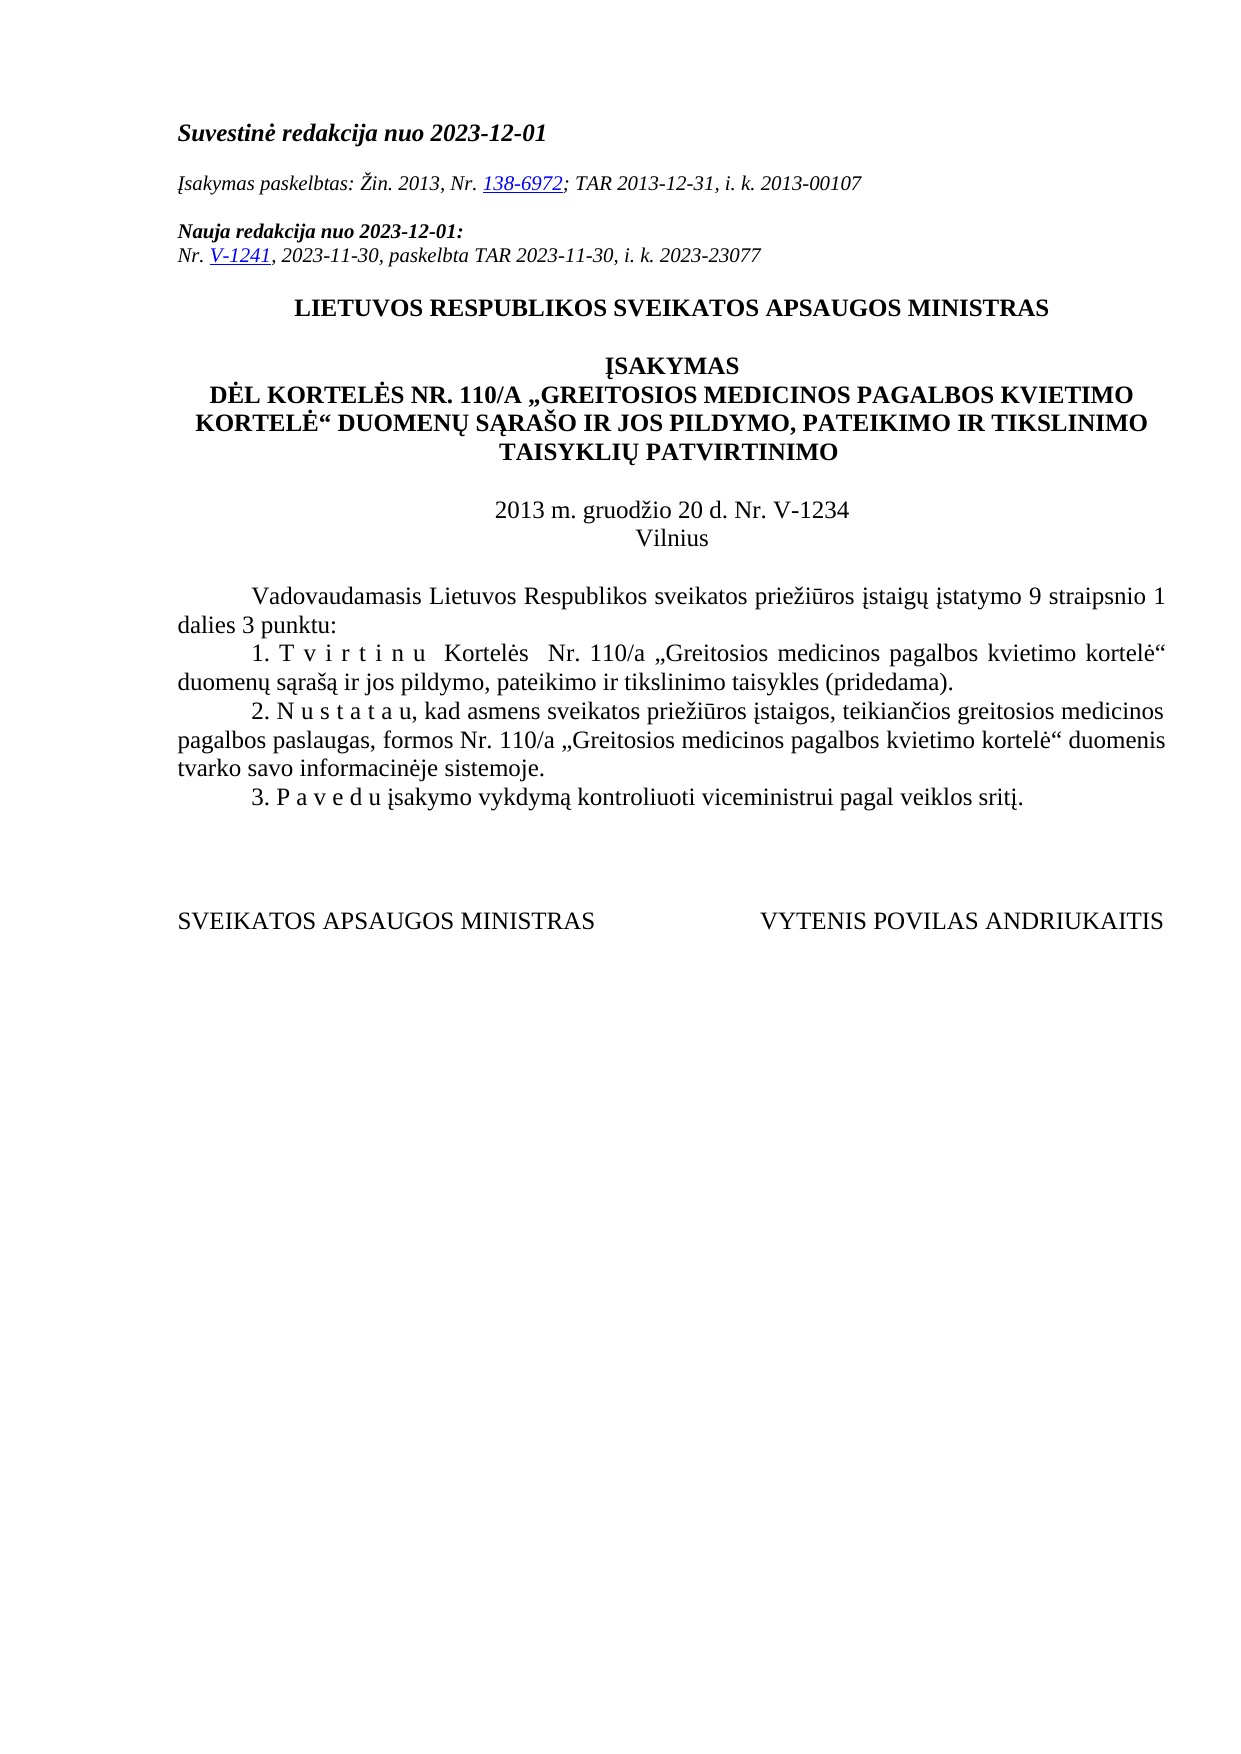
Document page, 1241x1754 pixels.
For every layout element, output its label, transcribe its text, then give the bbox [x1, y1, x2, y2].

text Vadovaudamasis Lietuvos Respublikos sveikatos priežiūros įstaigų įstatymo 9 straipsnio 1 dalies 3 punktu: [177, 581, 1167, 638]
text LIETUVOS RESPUBLIKOS SVEIKATOS APSAUGOS MINISTRAS [177, 293, 1167, 322]
text 1. T v i r t i n u Kortelės Nr. 110/a „Greitosios medicinos pagalbos kvietimo kortelė“ duomenų sąrašą ir jos pildymo, pateikimo ir tikslinimo taisykles (pridedama). [177, 638, 1167, 696]
text Nauja redakcija nuo 2023-12-01: [177, 219, 1167, 243]
text 2013 m. gruodžio 20 d. Nr. V-1234 Vilnius [177, 495, 1167, 552]
text 2. N u s t a t a u, kad asmens sveikatos priežiūros įstaigos, teikiančios greitosios medicinos pagalbos paslaugas, formos Nr. 110/a „Greitosios medicinos pagalbos kvietimo kortelė“ duomenis tvarko savo informacinėje sistemoje. [177, 696, 1167, 782]
text 3. P a v e d u įsakymo vykdymą kontroliuoti viceministrui pagal veiklos sritį. [177, 782, 1167, 811]
text SVEIKATOS APSAUGOS MINISTRAS VYTENIS POVILAS ANDRIUKAITIS [177, 906, 1167, 934]
text Nr. V-1241, 2023-11-30, paskelbta TAR 2023-11-30, i. k. 2023-23077 [177, 243, 1167, 267]
text Suvestinė redakcija nuo 2023-12-01 [177, 118, 1167, 147]
text DĖL KORTELĖS NR. 110/A „GREITOSIOS MEDICINOS PAGALBOS KVIETIMO KORTELĖ“ DUOMENŲ SĄRAŠO IR JOS PILDYMO, PATEIKIMO IR TIKSLINIMO TAISYKLIŲ PATVIRTINIMO [177, 380, 1167, 466]
text Įsakymas paskelbtas: Žin. 2013, Nr. 138-6972; TAR 2013-12-31, i. k. 2013-00107 [177, 171, 1167, 195]
text ĮSAKYMAS [177, 351, 1167, 380]
